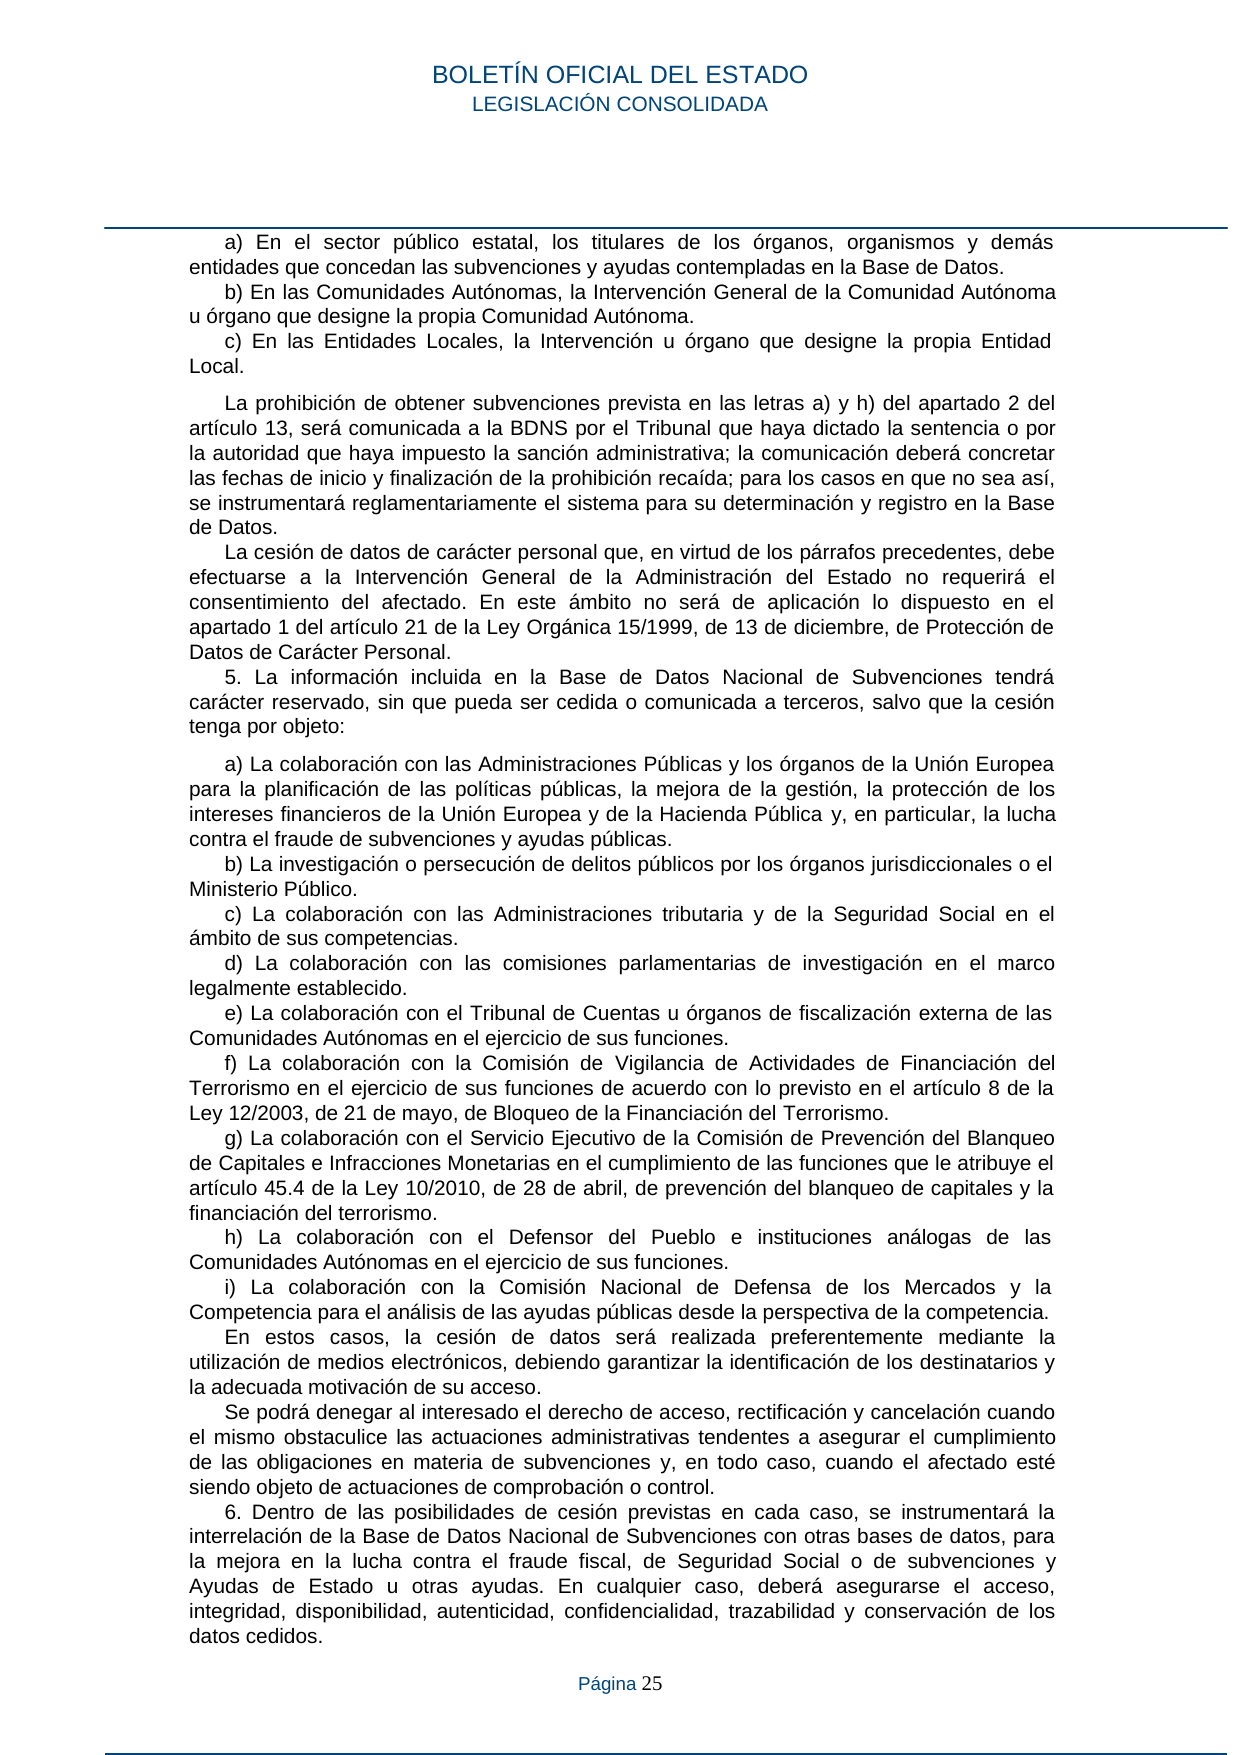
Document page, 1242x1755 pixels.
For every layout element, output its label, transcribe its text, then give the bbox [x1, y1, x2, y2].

text a) La colaboración con las Administraciones Públicas y los órganos de la Unión Europea para la planificación de las políticas públicas, la mejora de la gestión, la protección de los intereses financieros de la Unión Europea y de la Hacienda Pública y, en particular, la lucha contra el fraude de subvenciones y ayudas públicas. [189, 752, 1056, 850]
text b) La investigación o persecución de delitos públicos por los órganos jurisdiccionales o el [224, 851, 1196, 875]
text Comunidades Autónomas en el ejercicio de sus funciones. [189, 1026, 1196, 1050]
text [189, 217, 1056, 227]
text f) La colaboración con la Comisión de Vigilancia de Actividades de Financiación del Terrorismo en el ejercicio de sus funciones de acuerdo con lo previsto en el artículo 8 de la Ley 12/2003, de 21 de mayo, de Bloqueo de la Financiación del Terrorismo. [189, 1051, 1056, 1125]
text h) La colaboración con el Defensor del Pueblo e instituciones análogas de las [224, 1225, 1196, 1249]
text Competencia para el análisis de las ayudas públicas desde la perspectiva de la competencia. [189, 1300, 1196, 1324]
text e) La colaboración con el Tribunal de Cuentas u órganos de fiscalización externa de las [224, 1001, 1196, 1025]
text 5. La información incluida en la Base de Datos Nacional de Subvenciones tendrá carácter reservado, sin que pueda ser cedida o comunicada a terceros, salvo que la cesión tenga por objeto: [189, 664, 1056, 738]
text Local. [189, 354, 1196, 378]
text La cesión de datos de carácter personal que, en virtud de los párrafos precedentes, debe efectuarse a la Intervención General de la Administración del Estado no requerirá el consentimiento del afectado. En este ámbito no será de aplicación lo dispuesto en el apartado 1 del artículo 21 de la Ley Orgánica 15/1999, de 13 de diciembre, de Protección de Datos de Carácter Personal. [189, 540, 1056, 664]
text Comunidades Autónomas en el ejercicio de sus funciones. [189, 1250, 1196, 1274]
text Se podrá denegar al interesado el derecho de acceso, rectificación y cancelación cuando el mismo obstaculice las actuaciones administrativas tendentes a asegurar el cumplimiento de las obligaciones en materia de subvenciones y, en todo caso, cuando el afectado esté siendo objeto de actuaciones de comprobación o control. [189, 1400, 1056, 1498]
text En estos casos, la cesión de datos será realizada preferentemente mediante la utilización de medios electrónicos, debiendo garantizar la identificación de los destinatarios y la adecuada motivación de su acceso. [189, 1325, 1056, 1399]
text d) La colaboración con las comisiones parlamentarias de investigación en el marco legalmente establecido. [189, 951, 1056, 1000]
text 6. Dentro de las posibilidades de cesión previstas en cada caso, se instrumentará la interrelación de la Base de Datos Nacional de Subvenciones con otras bases de datos, para la mejora en la lucha contra el fraude fiscal, de Seguridad Social o de subvenciones y Ayudas de Estado u otras ayudas. En cualquier caso, deberá asegurarse el acceso, integridad, disponibilidad, autenticidad, confidencialidad, trazabilidad y conservación de los datos cedidos. [189, 1499, 1056, 1648]
text a) En el sector público estatal, los titulares de los órganos, organismos y demás entidades que concedan las subvenciones y ayudas contempladas en la Base de Datos. [189, 229, 1056, 278]
text b) En las Comunidades Autónomas, la Intervención General de la Comunidad Autónoma u órgano que designe la propia Comunidad Autónoma. [189, 279, 1056, 328]
text c) La colaboración con las Administraciones tributaria y de la Seguridad Social en el ámbito de sus competencias. [189, 901, 1056, 950]
text g) La colaboración con el Servicio Ejecutivo de la Comisión de Prevención del Blanqueo de Capitales e Infracciones Monetarias en el cumplimiento de las funciones que le atribuye el artículo 45.4 de la Ley 10/2010, de 28 de abril, de prevención del blanqueo de capitales y la financiación del terrorismo. [189, 1126, 1056, 1224]
text i) La colaboración con la Comisión Nacional de Defensa de los Mercados y la [224, 1275, 1196, 1299]
text La prohibición de obtener subvenciones prevista en las letras a) y h) del apartado 2 del artículo 13, será comunicada a la BDNS por el Tribunal que haya dictado la sentencia o por la autoridad que haya impuesto la sanción administrativa; la comunicación deberá concretar las fechas de inicio y finalización de la prohibición recaída; para los casos en que no sea así, se instrumentará reglamentariamente el sistema para su determinación y registro en la Base de Datos. [189, 391, 1056, 539]
text c) En las Entidades Locales, la Intervención u órgano que designe la propia Entidad [224, 329, 1196, 353]
text Ministerio Público. [189, 876, 1196, 900]
